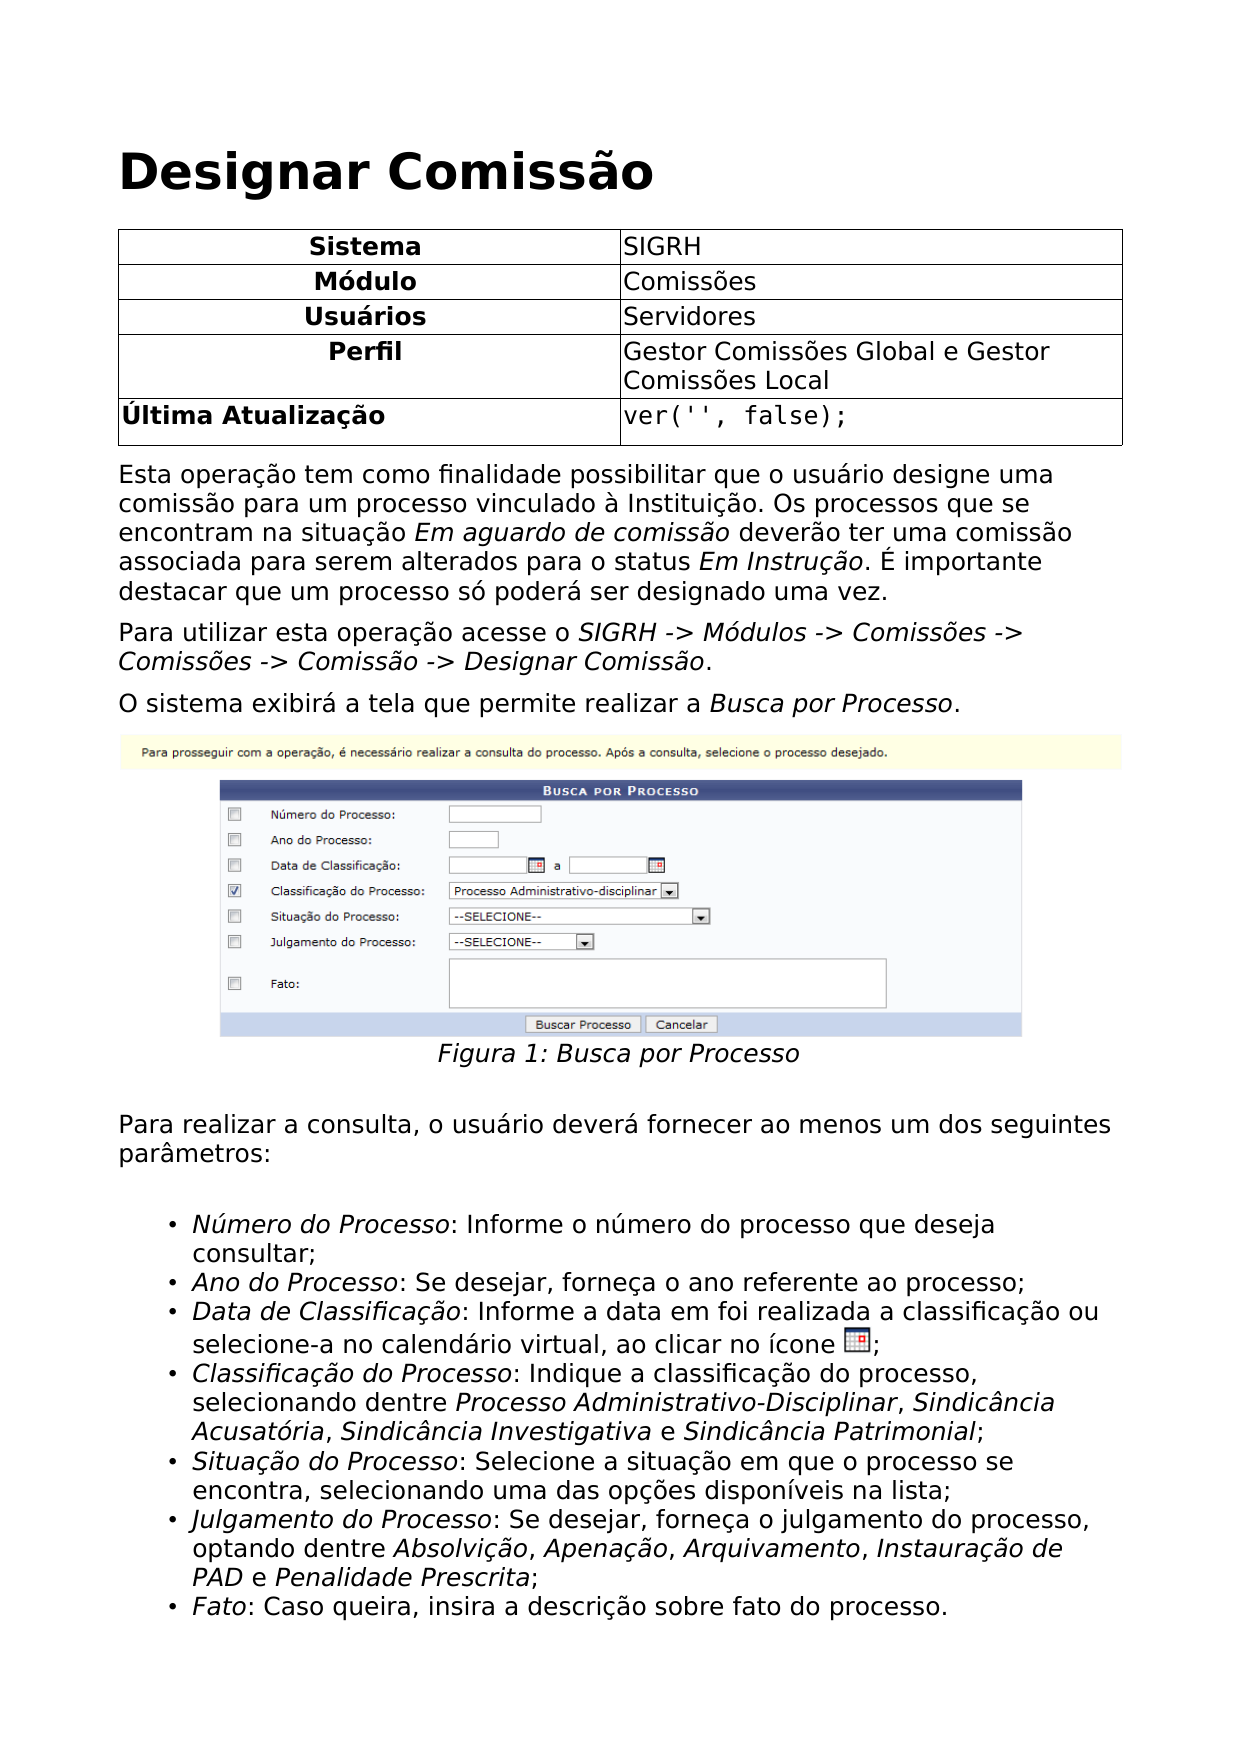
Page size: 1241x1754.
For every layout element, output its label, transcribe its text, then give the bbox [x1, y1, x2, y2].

picture [118, 730, 1123, 1039]
list Ano do Processo: Se desejar, forneça o ano referente ao processo; [177, 1268, 1122, 1298]
table_cell ver('', false); [621, 399, 1122, 445]
table_header SIGRH [621, 230, 1122, 264]
text Para realizar a consulta, o usuário deverá fornecer ao menos um dos seguintes parâmetros: [118, 1110, 1122, 1168]
list Fato: Caso queira, insira a descrição sobre fato do processo. [177, 1593, 1122, 1622]
list Classificação do Processo: Indique a classificação do processo, selecionando dentre Processo Administrativo-Disciplinar, Sindicância Acusatória, Sindicância Investigativa e Sindicância Patrimonial; [177, 1359, 1122, 1447]
text Para utilizar esta operação acesse o SIGRH -> Módulos -> Comissões -> Comissões -> Comissão -> Designar Comissão. [118, 618, 1122, 677]
table_cell Módulo [119, 265, 620, 299]
picture [843, 1326, 872, 1354]
list Data de Classificação: Informe a data em foi realizada a classificação ou selecione-a no calendário virtual, ao clicar no ícone ; [177, 1298, 1122, 1359]
list Situação do Processo: Selecione a situação em que o processo se encontra, selecionando uma das opções disponíveis na lista; [177, 1447, 1122, 1505]
text Esta operação tem como finalidade possibilitar que o usuário designe uma comissão para um processo vinculado à Instituição. Os processos que se encontram na situação Em aguardo de comissão deverão ter uma comissão associada para serem alterados para o status Em Instrução. É importante destacar que um processo só poderá ser designado uma vez. [118, 460, 1122, 606]
table_cell Servidores [621, 300, 1122, 334]
table_header Sistema [119, 230, 620, 264]
list Número do Processo: Informe o número do processo que deseja consultar; [177, 1210, 1122, 1268]
table_cell Comissões [621, 265, 1122, 299]
list Julgamento do Processo: Se desejar, forneça o julgamento do processo, optando dentre Absolvição, Apenação, Arquivamento, Instauração de PAD e Penalidade Prescrita; [177, 1505, 1122, 1593]
table_cell Usuários [119, 300, 620, 334]
text O sistema exibirá a tela que permite realizar a Busca por Processo. [118, 689, 1122, 718]
text Figura 1: Busca por Processo [118, 1039, 1122, 1068]
table_cell Última Atualização [119, 399, 620, 445]
subtitle Designar Comissão [118, 143, 1122, 201]
table_cell Perfil [119, 335, 620, 398]
table_cell Gestor Comissões Global e Gestor Comissões Local [621, 335, 1122, 398]
